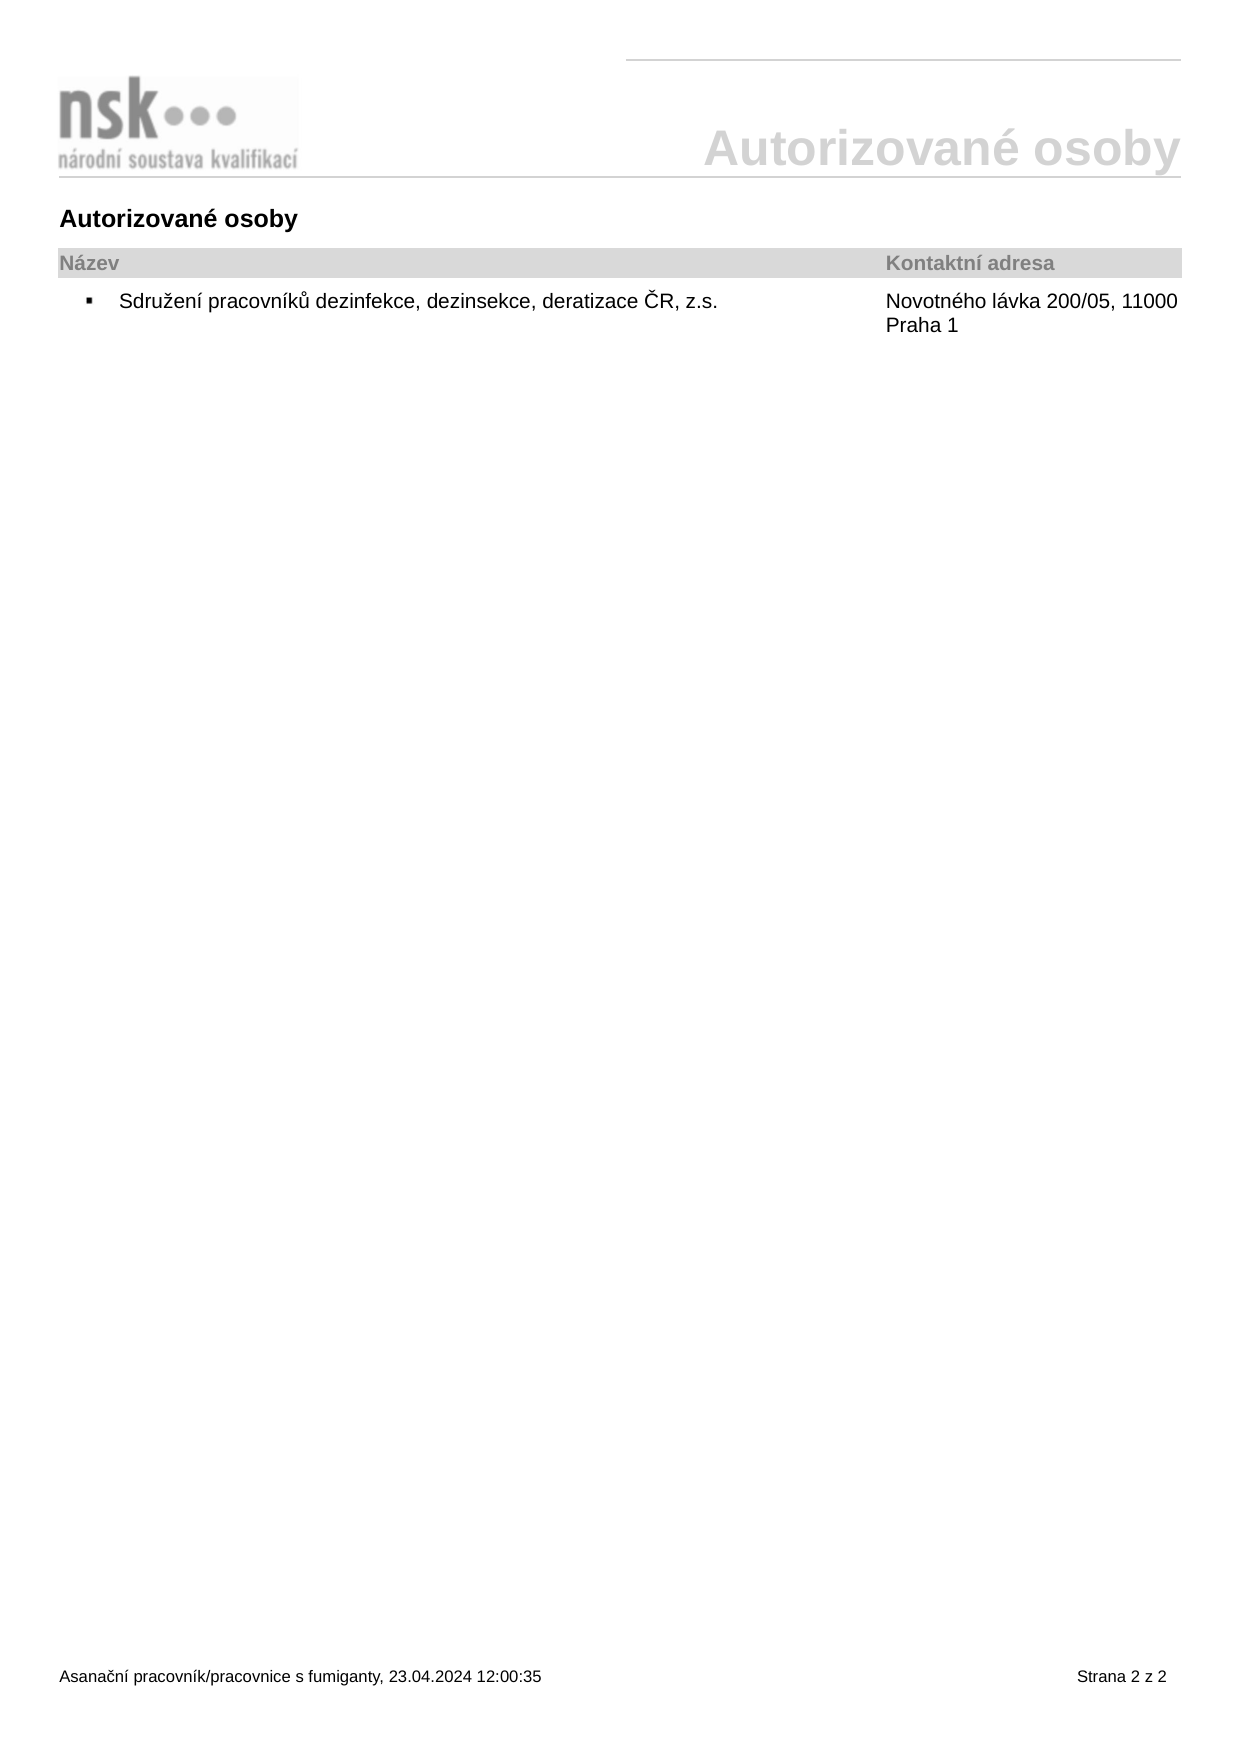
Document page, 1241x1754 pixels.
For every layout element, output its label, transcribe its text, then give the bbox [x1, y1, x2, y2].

table_cell [860, 236, 886, 248]
table_cell [119, 937, 481, 1237]
table_cell [119, 194, 481, 200]
table_cell [1167, 1448, 1181, 1658]
table_cell [1167, 236, 1181, 248]
table_cell [481, 278, 617, 289]
table_cell [618, 937, 626, 1237]
table_cell [481, 1448, 617, 1658]
table_cell [481, 314, 617, 337]
table_cell [886, 637, 1167, 937]
table_cell [618, 637, 626, 937]
table_cell [618, 1237, 626, 1448]
picture [57, 59, 619, 171]
table_cell Sdružení pracovníků dezinfekce, dezinsekce, deratizace ČR, z.s. [119, 289, 886, 314]
table_cell [481, 937, 617, 1237]
table_cell [59, 278, 119, 288]
table_cell [59, 171, 119, 176]
table_cell [626, 278, 860, 289]
table_cell [1167, 1237, 1181, 1448]
table_cell [481, 637, 617, 937]
table_cell [860, 314, 886, 337]
table_cell [481, 1237, 617, 1448]
table_cell [619, 59, 626, 170]
table_cell [119, 171, 481, 176]
table_cell [59, 314, 119, 337]
table_cell [481, 337, 617, 637]
table_cell [119, 236, 481, 248]
table_cell [59, 1237, 119, 1448]
table_cell [886, 1448, 1167, 1658]
table_cell [860, 194, 886, 200]
table_cell [59, 178, 1181, 194]
table_cell [886, 337, 1167, 637]
table_cell [886, 278, 1167, 289]
table_cell [1167, 937, 1181, 1237]
table_cell [1167, 278, 1181, 289]
table_cell [119, 637, 481, 937]
table_cell [626, 1448, 860, 1658]
table_cell [860, 278, 886, 289]
table_cell [119, 1448, 481, 1658]
table_cell [119, 1237, 481, 1448]
table_cell [626, 1237, 860, 1448]
table_cell [626, 314, 860, 337]
table_cell [59, 937, 119, 1237]
table_cell [1167, 1658, 1181, 1694]
table_cell [59, 337, 119, 637]
table_cell [59, 194, 119, 200]
table_cell [618, 236, 626, 248]
table_cell Název [60, 250, 885, 277]
table_cell [860, 937, 886, 1237]
table_cell [626, 337, 860, 637]
table_cell [481, 171, 617, 176]
table_cell [481, 194, 617, 200]
table_cell [886, 236, 1167, 248]
table_cell [886, 937, 1167, 1237]
table_cell Novotného lávka 200/05, 11000 Praha 1 [886, 289, 1181, 337]
table_cell [1167, 337, 1181, 637]
table_cell [860, 637, 886, 937]
table_cell [618, 1448, 626, 1658]
table_cell Autorizované osoby [59, 200, 1181, 236]
table_cell Autorizované osoby [626, 61, 1181, 176]
table_cell [626, 194, 860, 200]
table_cell [1167, 637, 1181, 937]
table_cell [119, 278, 481, 289]
table_cell [618, 170, 626, 176]
table_cell [860, 337, 886, 637]
table_cell Strana 2 z 2 [860, 1658, 1167, 1694]
table_cell [59, 1448, 119, 1658]
picture [59, 288, 119, 313]
table_cell [860, 1237, 886, 1448]
table_cell [481, 236, 617, 248]
table_cell [886, 194, 1167, 200]
table_cell [618, 337, 626, 637]
table_cell [626, 236, 860, 248]
table_cell [59, 637, 119, 937]
table_cell [59, 236, 119, 248]
table_cell [626, 937, 860, 1237]
table_cell [119, 337, 481, 637]
table_cell Kontaktní adresa [886, 250, 1180, 277]
table_cell [618, 194, 626, 200]
table_cell Asanační pracovník/pracovnice s fumiganty, 23.04.2024 12:00:35 [59, 1658, 860, 1694]
table_cell [626, 637, 860, 937]
table_cell [618, 278, 626, 289]
table_cell [1167, 194, 1181, 200]
table_cell [886, 1237, 1167, 1448]
table_cell [119, 314, 481, 337]
table_cell [860, 1448, 886, 1658]
table_cell [618, 314, 626, 337]
